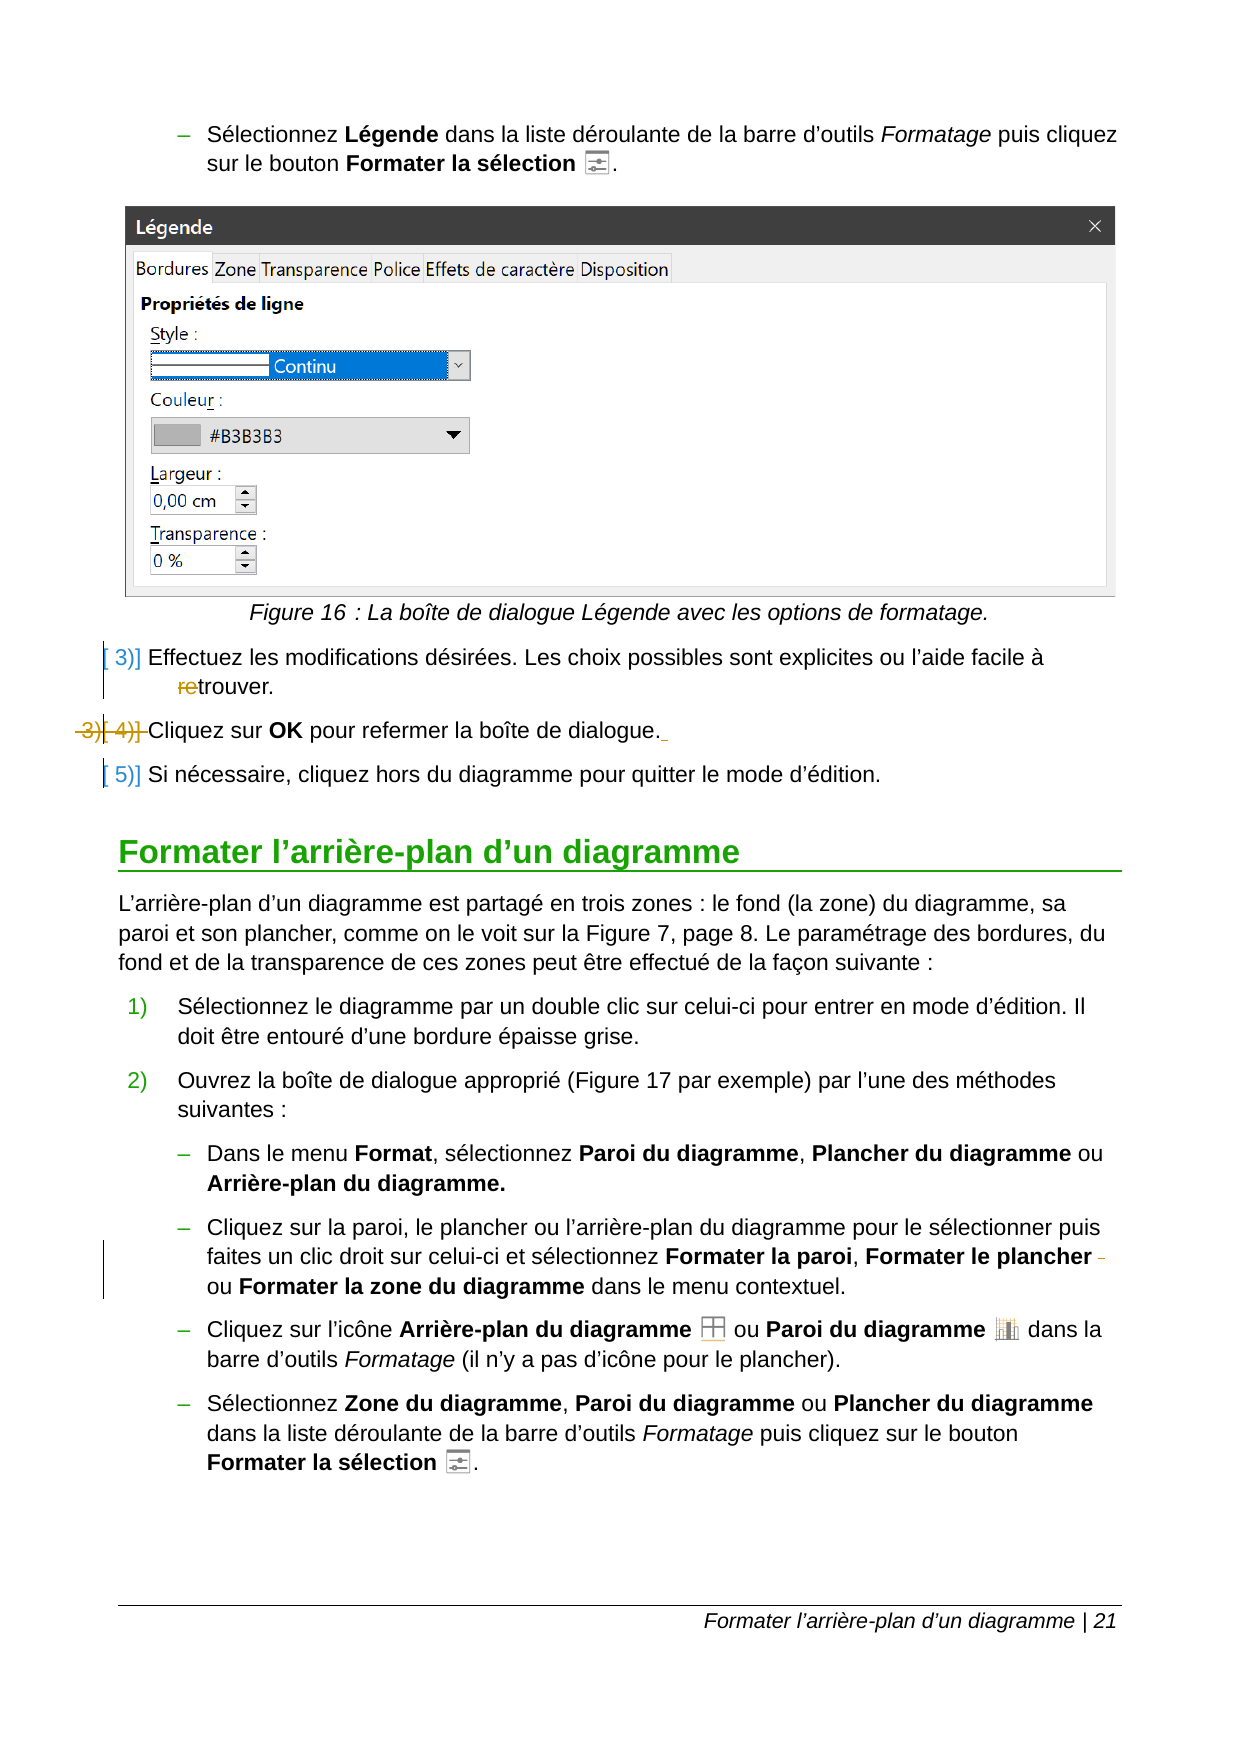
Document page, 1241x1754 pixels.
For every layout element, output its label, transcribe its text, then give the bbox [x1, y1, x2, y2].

list Dans le menu Format, sélectionnez Paroi du diagramme, Plancher du diagramme ou Arrière-plan du diagramme. [177, 1137, 1122, 1196]
picture [125, 206, 1116, 597]
list Cliquez sur l’icône Arrière-plan du diagramme ou Paroi du diagramme dans la barre d’outils Formatage (il n’y a pas d’icône pour le plancher). [177, 1314, 1122, 1373]
picture [582, 147, 612, 177]
picture [698, 1313, 728, 1344]
subtitle Formater l’arrière-plan d’un diagramme [118, 832, 1122, 870]
list Cliquez sur OK pour refermer la boîte de dialogue. Si nécessaire, cliquez hors du diagramme pour quitter le mode d’édition. [148, 714, 1122, 743]
list Cliquez sur la paroi, le plancher ou l’arrière-plan du diagramme pour le sélectionner puis faites un clic droit sur celui-ci et sélectionnez Formater la paroi, Formater le plancher ou Formater la zone du diagramme dans le menu contextuel. [177, 1211, 1122, 1299]
picture [443, 1446, 473, 1476]
picture [992, 1313, 1022, 1344]
list Sélectionnez Légende dans la liste déroulante de la barre d’outils Formatage puis cliquez sur le bouton Formater la sélection . [177, 118, 1122, 177]
list Ouvrez la boîte de dialogue approprié (Figure 17 par exemple) par l’une des méthodes suivantes : [148, 1063, 1122, 1122]
list Sélectionnez le diagramme par un double clic sur celui-ci pour entrer en mode d’édition. Il doit être entouré d’une bordure épaisse grise. [148, 990, 1122, 1049]
list Sélectionnez Zone du diagramme, Paroi du diagramme ou Plancher du diagramme dans la liste déroulante de la barre d’outils Formatage puis cliquez sur le bouton Formater la sélection . [177, 1387, 1122, 1476]
text L’arrière-plan d’un diagramme est partagé en trois zones : le fond (la zone) du diagramme, sa paroi et son plancher, comme on le voit sur la Figure 7, page 8. Le paramétrage des bordures, du fond et de la transparence de ces zones peut être effectué de la façon suivante : [118, 887, 1122, 975]
list Effectuez les modifications désirées. Les choix possibles sont explicites ou l’aide facile à trouver. [148, 641, 1122, 699]
text Figure 16 : La boîte de dialogue Légende avec les options de formatage. [118, 596, 1122, 626]
